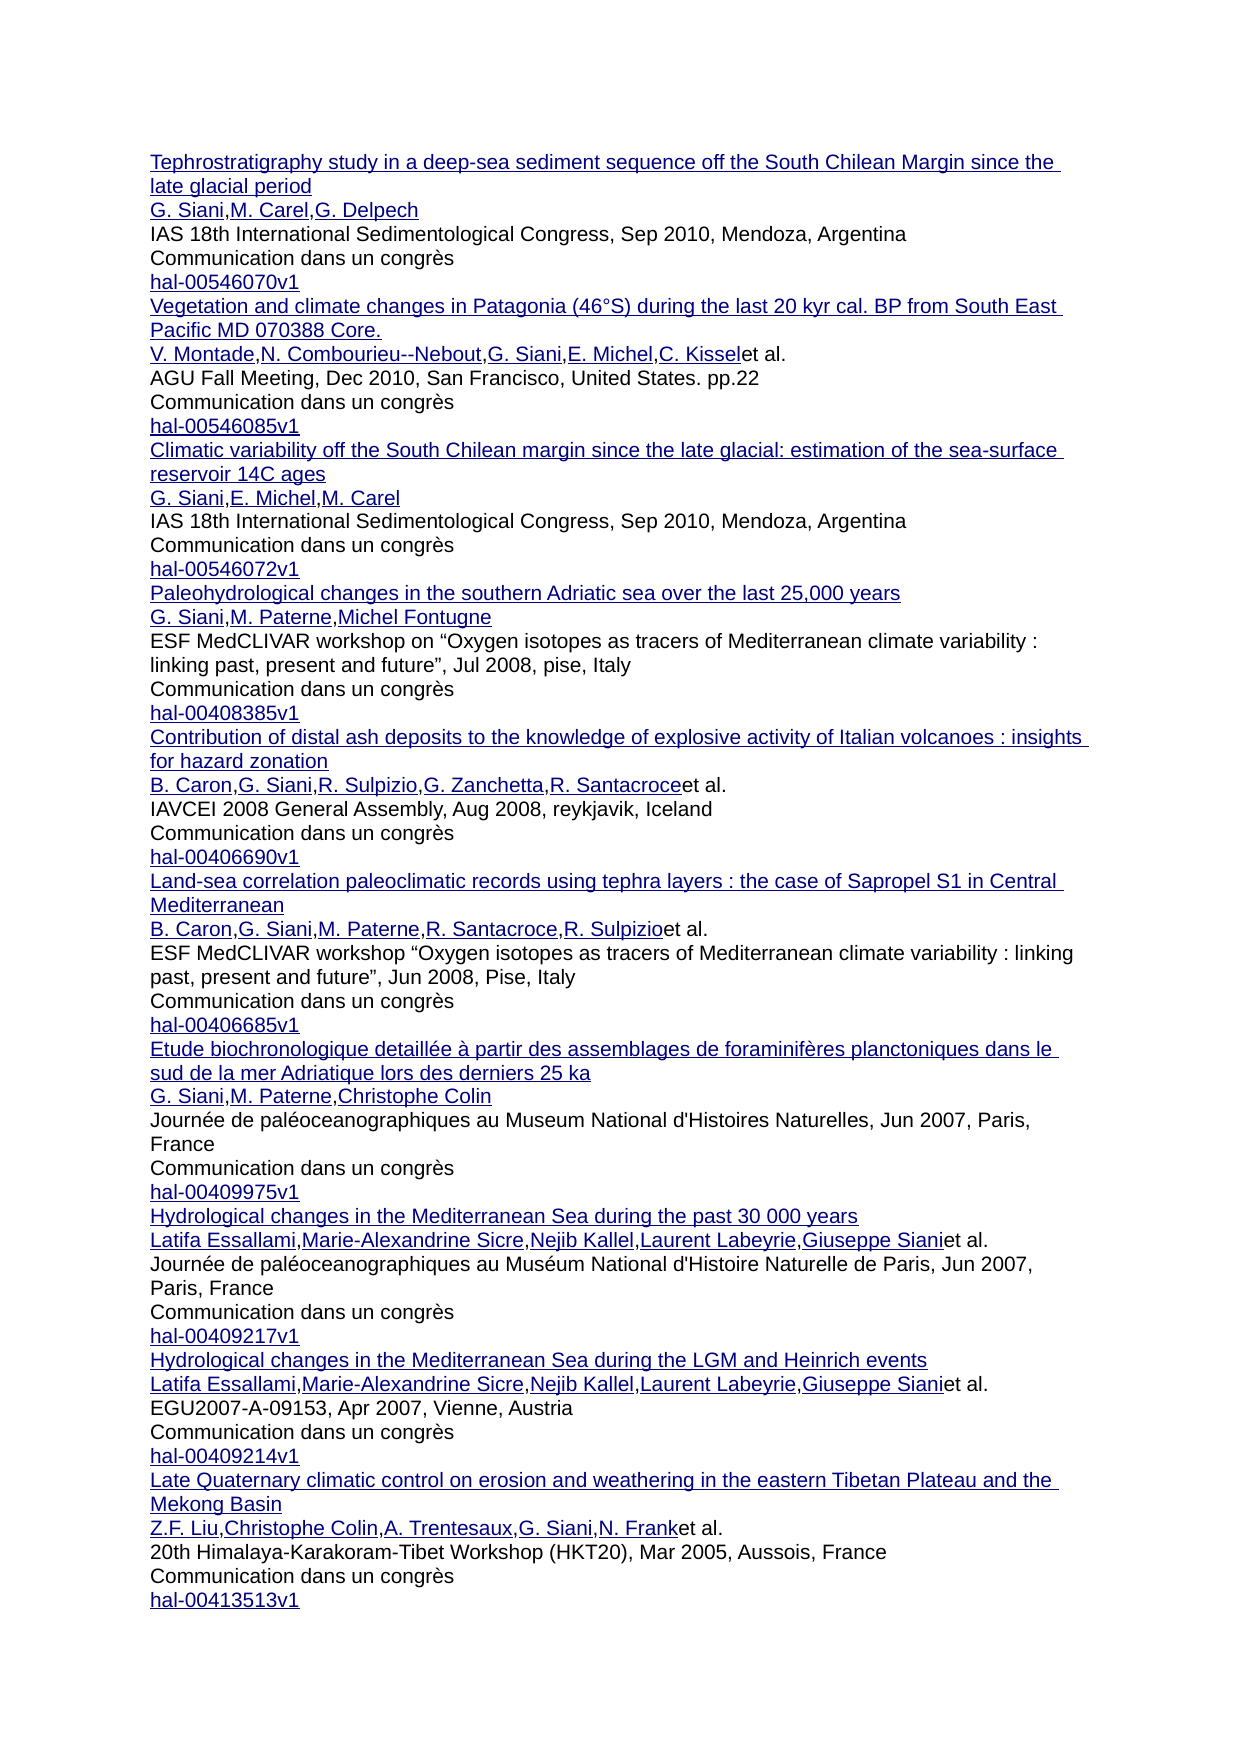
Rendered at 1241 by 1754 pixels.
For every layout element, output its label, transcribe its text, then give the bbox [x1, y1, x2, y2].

table_cell Paleohydrological changes in the southern Adriatic sea over the last 25,000 years G. Siani,M. Paterne,Michel Fontugne ESF MedCLIVAR workshop on “Oxygen isotopes as tracers of Mediterranean climate variability : linking past, present and future”, Jul 2008, pise, Italy Communication dans un congrès hal-00408385v1 [150, 581, 1090, 725]
table_cell Climatic variability off the South Chilean margin since the late glacial: estimation of the sea-surface reservoir 14C ages G. Siani,E. Michel,M. Carel IAS 18th International Sedimentological Congress, Sep 2010, Mendoza, Argentina Communication dans un congrès hal-00546072v1 [150, 438, 1090, 581]
table_cell Etude biochronologique detaillée à partir des assemblages de foraminifères planctoniques dans le sud de la mer Adriatique lors des derniers 25 ka G. Siani,M. Paterne,Christophe Colin Journée de paléoceanographiques au Museum National d'Histoires Naturelles, Jun 2007, Paris, France Communication dans un congrès hal-00409975v1 [150, 1036, 1090, 1204]
table_cell Vegetation and climate changes in Patagonia (46°S) during the last 20 kyr cal. BP from South East Pacific MD 070388 Core. V. Montade,N. Combourieu--Nebout,G. Siani,E. Michel,C. Kisselet al. AGU Fall Meeting, Dec 2010, San Francisco, United States. pp.22 Communication dans un congrès hal-00546085v1 [150, 294, 1090, 437]
table_cell Tephrostratigraphy study in a deep-sea sediment sequence off the South Chilean Margin since the late glacial period G. Siani,M. Carel,G. Delpech IAS 18th International Sedimentological Congress, Sep 2010, Mendoza, Argentina Communication dans un congrès hal-00546070v1 [150, 150, 1090, 294]
table_cell Hydrological changes in the Mediterranean Sea during the past 30 000 years Latifa Essallami,Marie-Alexandrine Sicre,Nejib Kallel,Laurent Labeyrie,Giuseppe Sianiet al. Journée de paléoceanographiques au Muséum National d'Histoire Naturelle de Paris, Jun 2007, Paris, France Communication dans un congrès hal-00409217v1 [150, 1204, 1090, 1348]
table_cell Late Quaternary climatic control on erosion and weathering in the eastern Tibetan Plateau and the Mekong Basin Z.F. Liu,Christophe Colin,A. Trentesaux,G. Siani,N. Franket al. 20th Himalaya-Karakoram-Tibet Workshop (HKT20), Mar 2005, Aussois, France Communication dans un congrès hal-00413513v1 [150, 1468, 1090, 1611]
table_cell Contribution of distal ash deposits to the knowledge of explosive activity of Italian volcanoes : insights for hazard zonation B. Caron,G. Siani,R. Sulpizio,G. Zanchetta,R. Santacroceet al. IAVCEI 2008 General Assembly, Aug 2008, reykjavik, Iceland Communication dans un congrès hal-00406690v1 [150, 725, 1090, 869]
table_cell Hydrological changes in the Mediterranean Sea during the LGM and Heinrich events Latifa Essallami,Marie-Alexandrine Sicre,Nejib Kallel,Laurent Labeyrie,Giuseppe Sianiet al. EGU2007-A-09153, Apr 2007, Vienne, Austria Communication dans un congrès hal-00409214v1 [150, 1348, 1090, 1468]
table_cell Land-sea correlation paleoclimatic records using tephra layers : the case of Sapropel S1 in Central Mediterranean B. Caron,G. Siani,M. Paterne,R. Santacroce,R. Sulpizioet al. ESF MedCLIVAR workshop “Oxygen isotopes as tracers of Mediterranean climate variability : linking past, present and future”, Jun 2008, Pise, Italy Communication dans un congrès hal-00406685v1 [150, 869, 1090, 1036]
